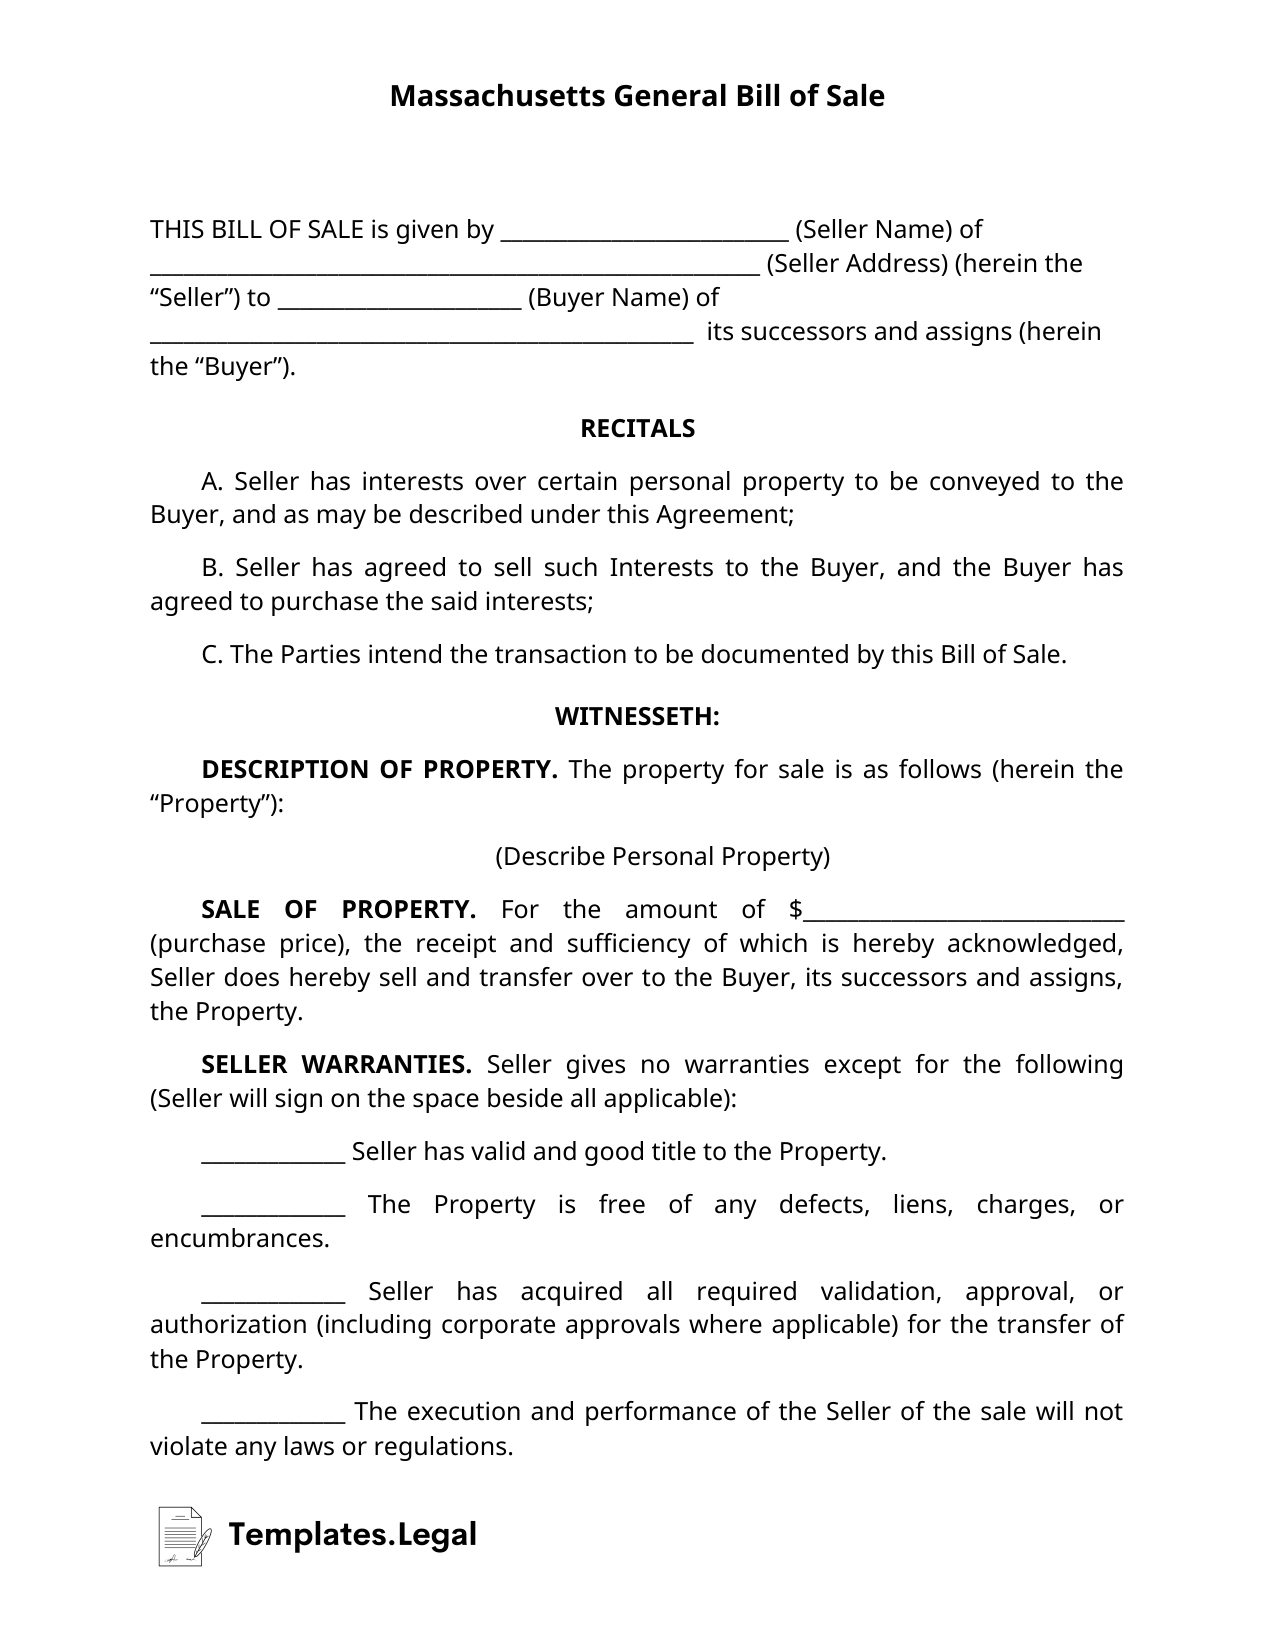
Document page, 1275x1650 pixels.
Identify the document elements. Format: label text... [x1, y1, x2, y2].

text Massachusetts General Bill of Sale [150, 75, 1125, 115]
text _____________ The Property is free of any defects, liens, charges, or encumbrances. [150, 1186, 1125, 1254]
text (Describe Personal Property) [150, 839, 1125, 873]
text C. The Parties intend the transaction to be documented by this Bill of Sale. [150, 637, 1125, 671]
text SALE OF PROPERTY. For the amount of $_____________________________ (purchase price), the receipt and sufficiency of which is hereby acknowledged, Seller does hereby sell and transfer over to the Buyer, its successors and assigns, the Property. [150, 892, 1125, 1028]
text _____________ The execution and performance of the Seller of the sale will not violate any laws or regulations. [150, 1394, 1125, 1462]
text DESCRIPTION OF PROPERTY. The property for sale is as follows (herein the “Property”): [150, 752, 1125, 820]
text _____________ Seller has valid and good title to the Property. [150, 1133, 1125, 1167]
text WITNESSETH: [150, 699, 1125, 733]
text _____________ Seller has acquired all required validation, approval, or authorization (including corporate approvals where applicable) for the transfer of the Property. [150, 1273, 1125, 1375]
text SELLER WARRANTIES. Seller gives no warranties except for the following (Seller will sign on the space beside all applicable): [150, 1047, 1125, 1115]
text THIS BILL OF SALE is given by __________________________ (Seller Name) of _______________________________________________________ (Seller Address) (herein the “Seller”) to ______________________ (Buyer Name) of _________________________________________________ its successors and assigns (herein the “Buyer”). [150, 212, 1125, 382]
text B. Seller has agreed to sell such Interests to the Buyer, and the Buyer has agreed to purchase the said interests; [150, 550, 1125, 618]
text A. Seller has interests over certain personal property to be conveyed to the Buyer, and as may be described under this Agreement; [150, 463, 1125, 531]
text RECITALS [150, 410, 1125, 444]
